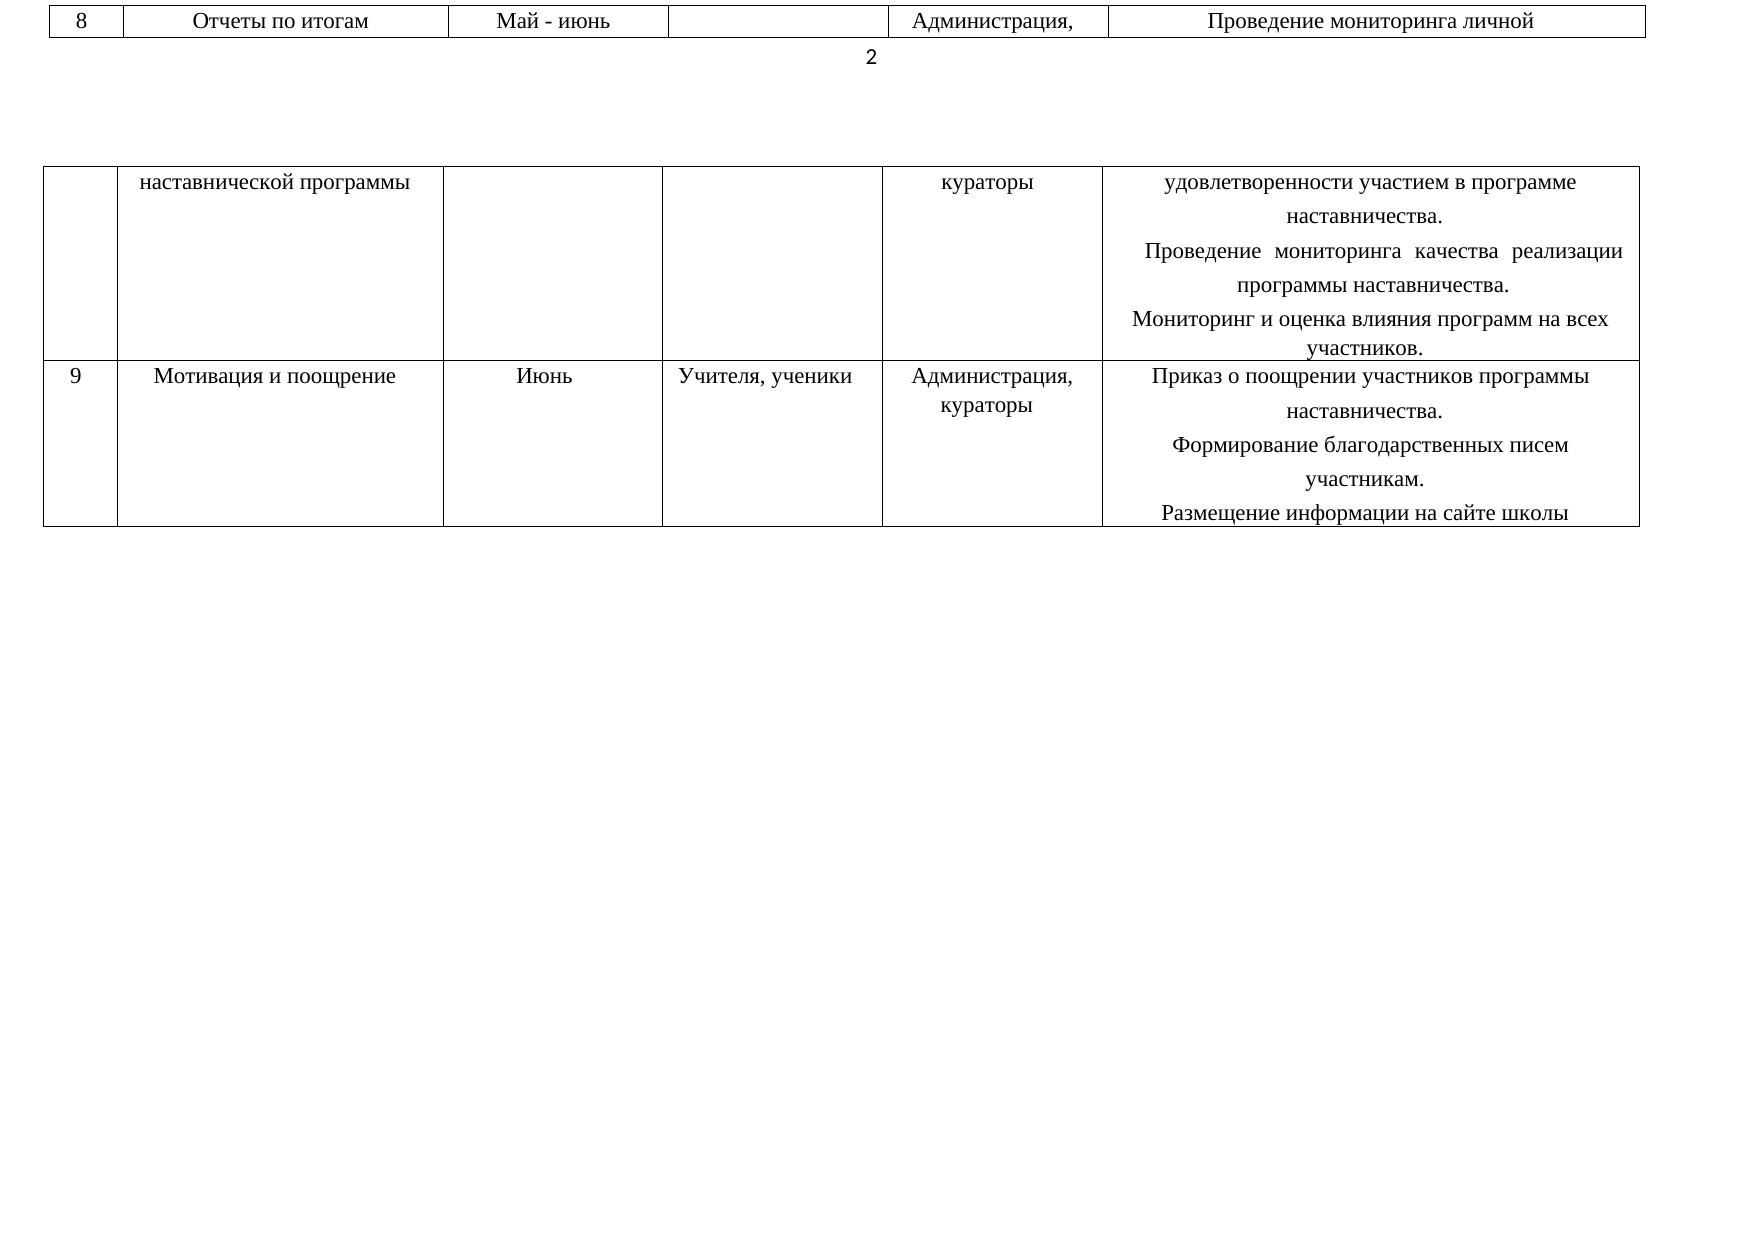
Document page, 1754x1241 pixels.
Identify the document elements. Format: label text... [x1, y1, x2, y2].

table_header Отчеты по итогам [124, 6, 448, 37]
table_header Проведение мониторинга личной [1109, 6, 1645, 37]
table_cell Администрация, кураторы [883, 361, 1102, 526]
table_header Администрация, [889, 6, 1108, 37]
table_cell Приказ о поощрении участников программы наставничества. Формирование благодарственных писем участникам. Размещение информации на сайте школы [1103, 361, 1639, 526]
table_cell Учителя, ученики [663, 361, 882, 526]
table_cell Июнь [444, 361, 662, 526]
table_cell Мотивация и поощрение [118, 361, 443, 526]
table_header удовлетворенности участием в программе наставничества. Проведение мониторинга качества реализации программы наставничества. Мониторинг и оценка влияния программ на всех участников. [1103, 167, 1639, 360]
table_cell 9 [44, 361, 117, 526]
table_header [669, 6, 888, 37]
table_header [663, 167, 882, 360]
table_header кураторы [883, 167, 1102, 360]
table_header наставнической программы [118, 167, 443, 360]
table_header 8 [50, 6, 123, 37]
table_header [444, 167, 662, 360]
text 2 [118, 38, 1636, 70]
table_header Май - июнь [449, 6, 668, 37]
table_header [44, 167, 117, 360]
